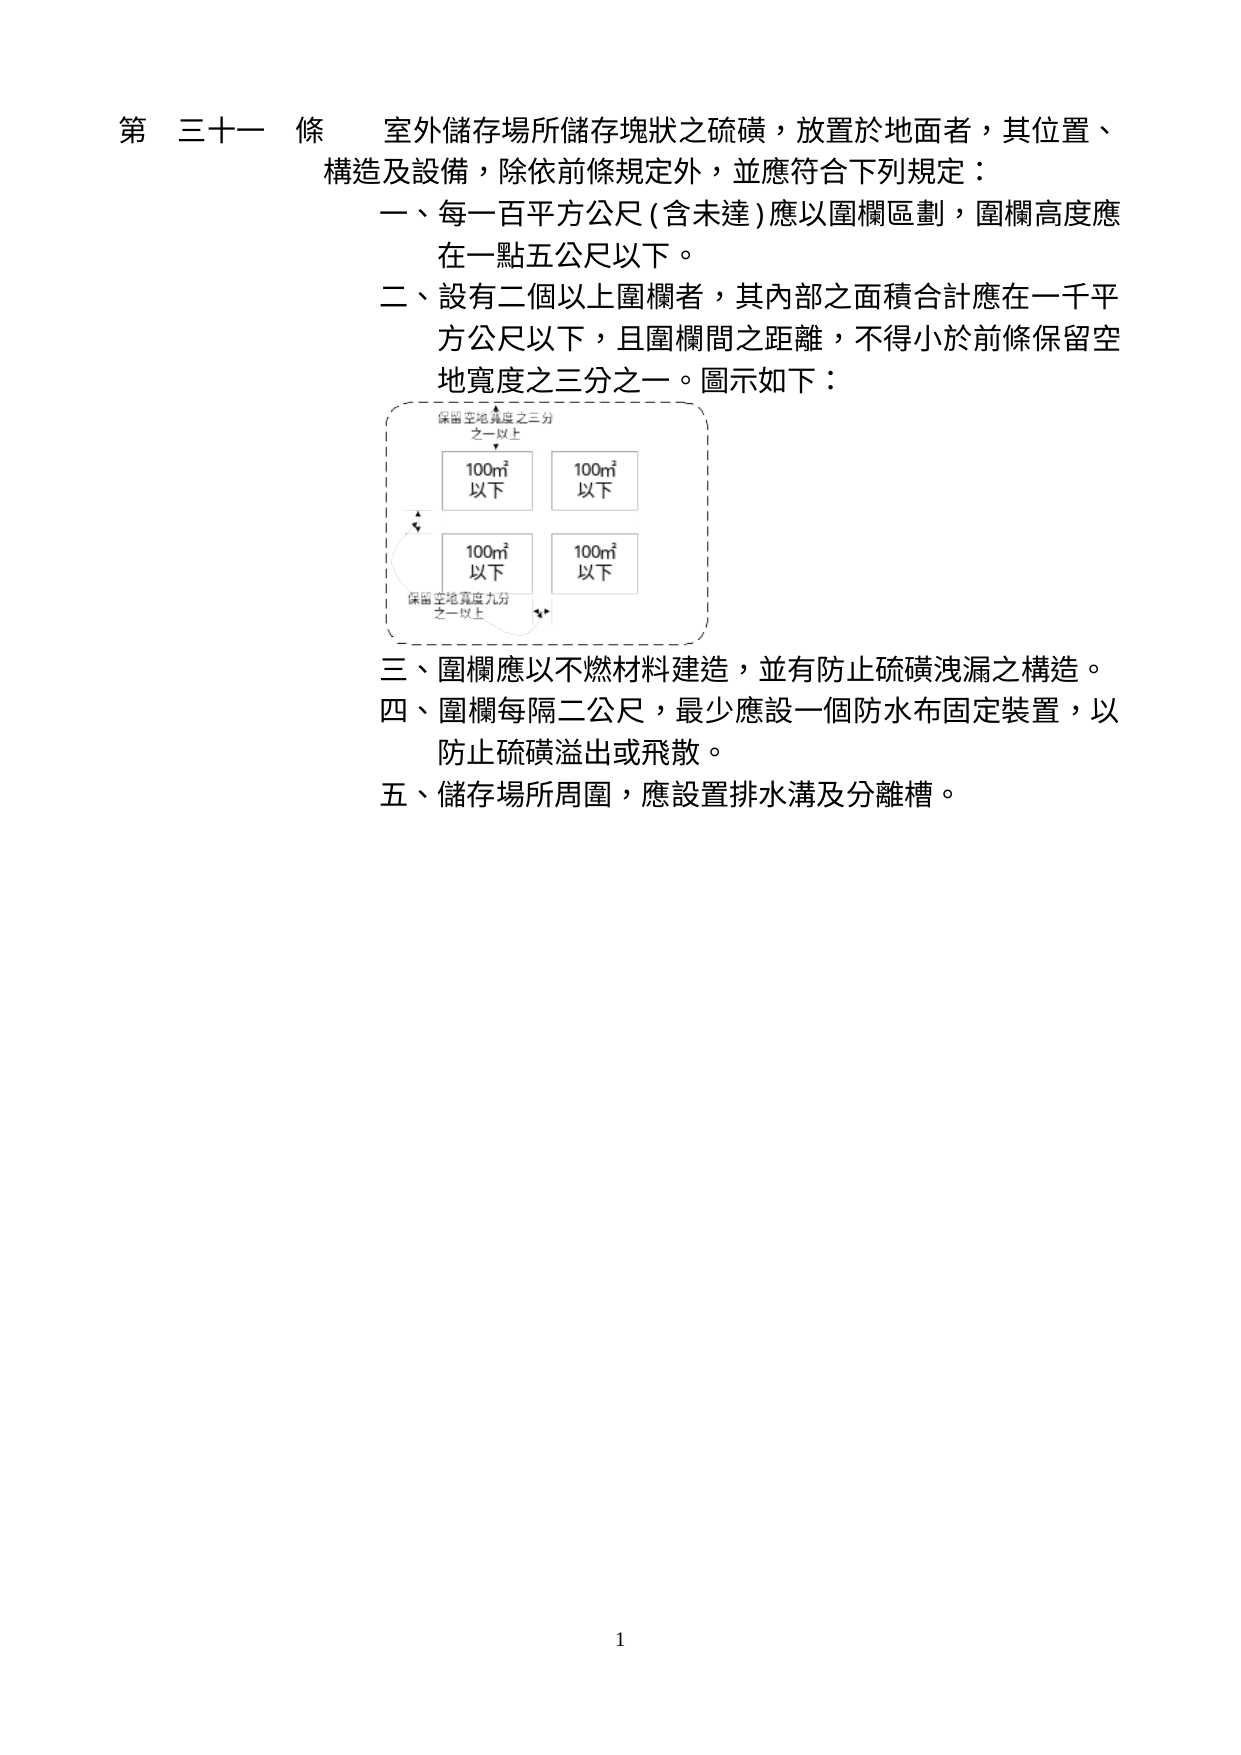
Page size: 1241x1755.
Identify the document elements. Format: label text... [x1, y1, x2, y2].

text 四、圍欄每隔二公尺，最少應設一個防水布固定裝置，以防止硫磺溢出或飛散。 [379, 688, 1123, 772]
text 五、儲存場所周圍，應設置排水溝及分離槽。 [379, 772, 1123, 813]
text 三、圍欄應以不燃材料建造，並有防止硫磺洩漏之構造。 [379, 647, 1123, 688]
text 二、設有二個以上圍欄者，其內部之面積合計應在一千平方公尺以下，且圍欄間之距離，不得小於前條保留空地寬度之三分之一。圖示如下： [379, 274, 1123, 399]
text 第 三十一 條 室外儲存場所儲存塊狀之硫磺，放置於地面者，其位置、構造及設備，除依前條規定外，並應符合下列規定： [119, 108, 1122, 191]
text 一、每一百平方公尺(含未達)應以圍欄區劃，圍欄高度應在一點五公尺以下。 [379, 191, 1123, 274]
